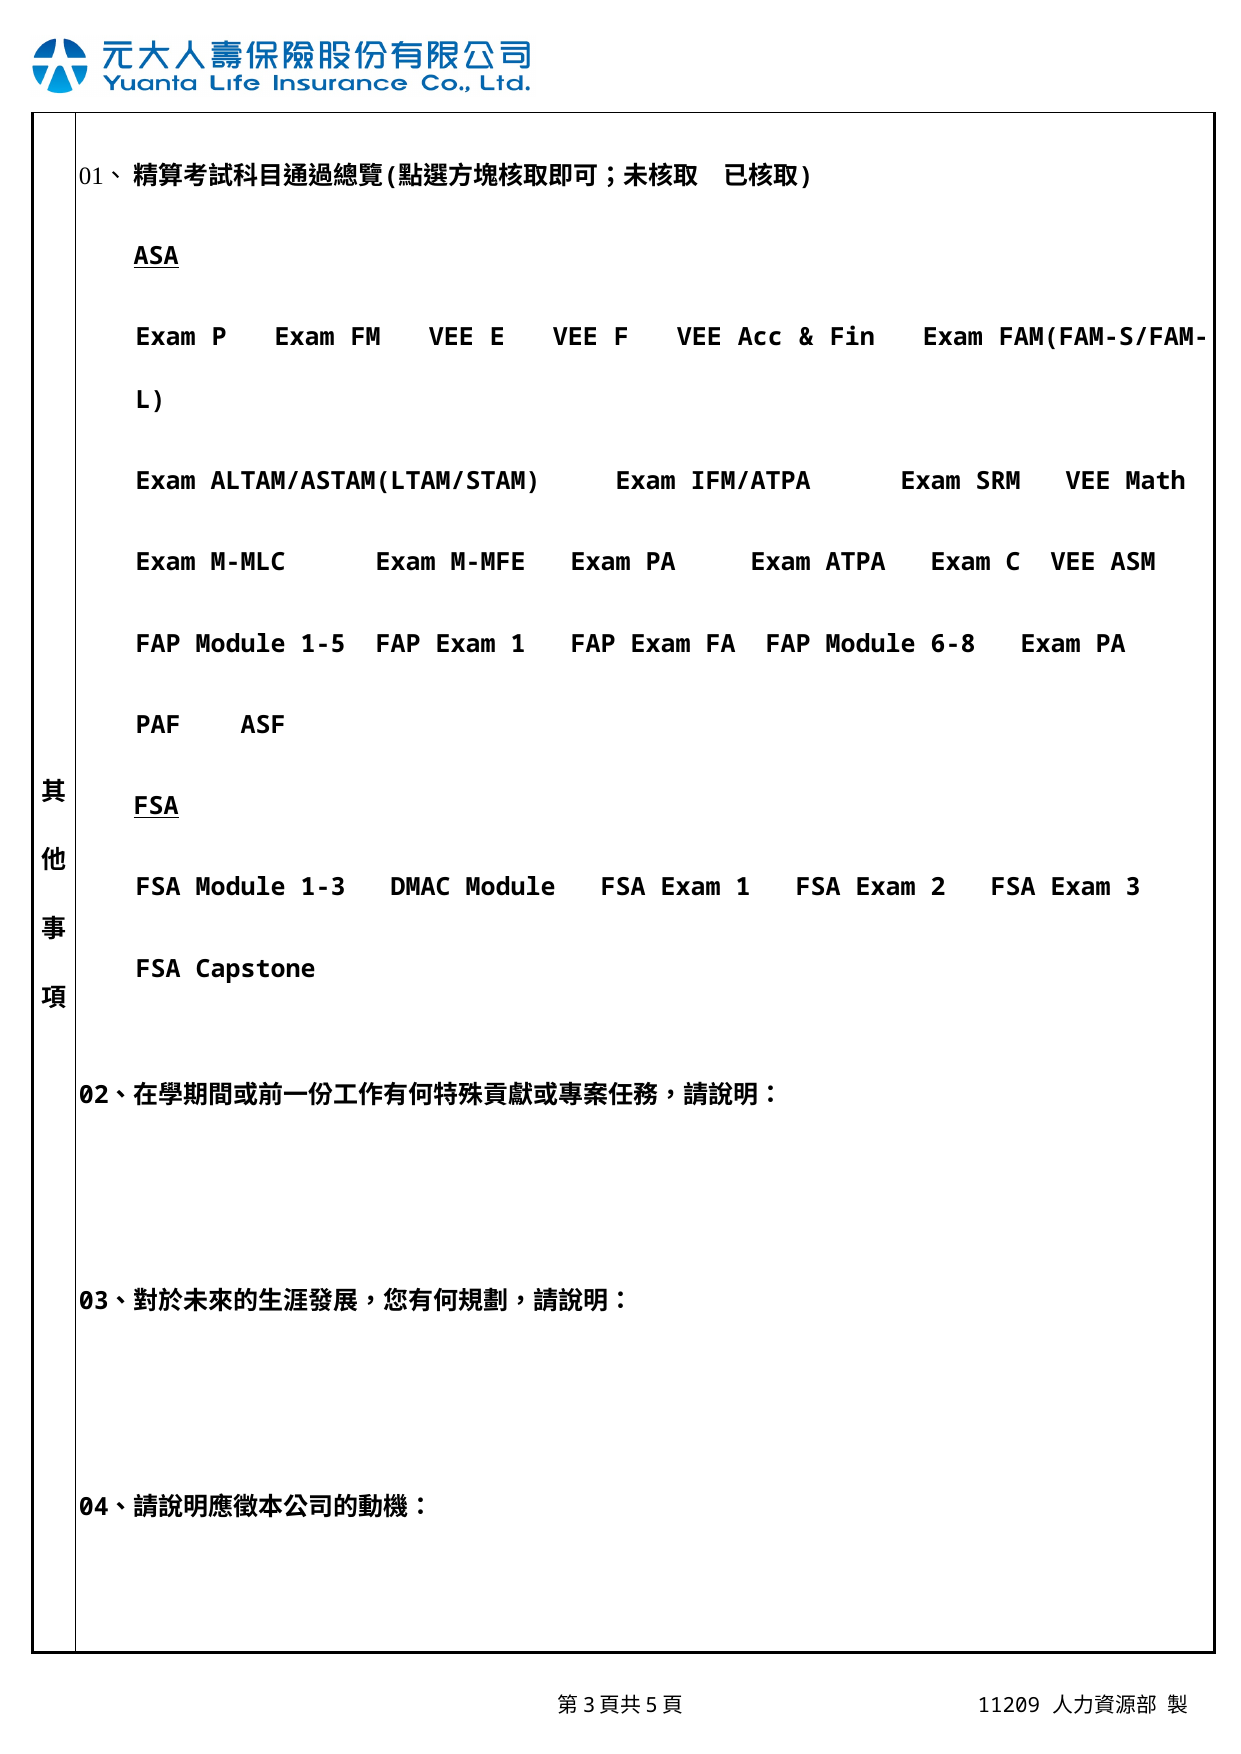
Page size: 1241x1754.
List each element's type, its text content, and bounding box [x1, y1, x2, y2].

table_cell 精算考試科目通過總覽(點選方塊核取即可；未核取 已核取) ASA Exam P Exam FM VEE E VEE F VEE Acc & Fin Exam FAM(FAM-S/FAM-L) Exam ALTAM/ASTAM(LTAM/STAM) Exam IFM/ATPA Exam SRM VEE Math Exam M-MLC Exam M-MFE Exam PA Exam ATPA Exam C VEE ASM FAP Module 1-5 FAP Exam 1 FAP Exam FA FAP Module 6-8 Exam PA PAF ASF FSA FSA Module 1-3 DMAC Module FSA Exam 1 FSA Exam 2 FSA Exam 3 FSA Capstone 02、在學期間或前一份工作有何特殊貢獻或專案任務，請說明： 03、對於未來的生涯發展，您有何規劃，請說明： 04、請說明應徵本公司的動機： [76, 113, 1213, 1651]
table_cell 其 他 事 項 [34, 113, 75, 1651]
